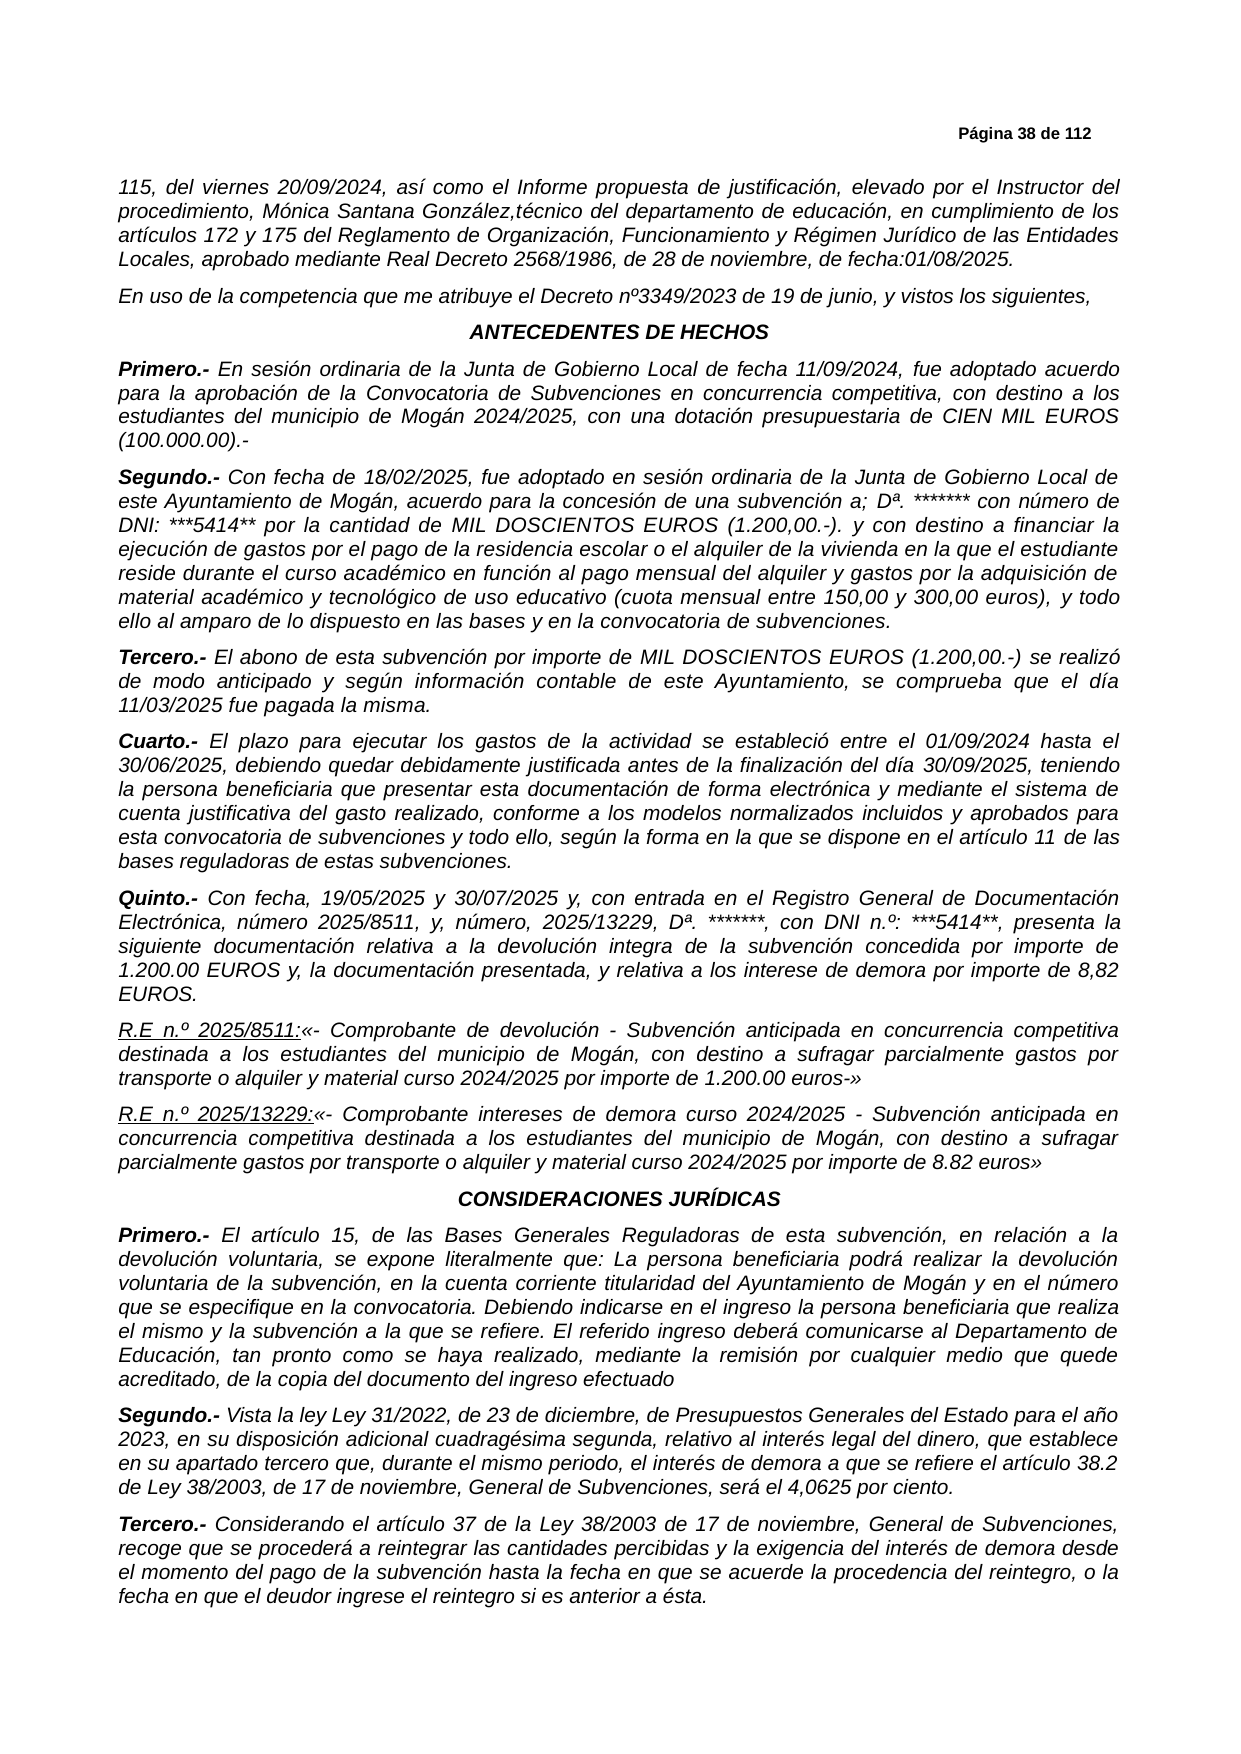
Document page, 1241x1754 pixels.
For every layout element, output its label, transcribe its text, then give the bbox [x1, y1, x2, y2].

text R.E n.º 2025/8511:«- Comprobante de devolución - Subvención anticipada en concurrencia competitiva destinada a los estudiantes del municipio de Mogán, con destino a sufragar parcialmente gastos por transporte o alquiler y material curso 2024/2025 por importe de 1.200.00 euros-» [118, 1018, 1122, 1090]
text En uso de la competencia que me atribuye el Decreto nº3349/2023 de 19 de junio, y vistos los siguientes, [118, 283, 1122, 307]
text Tercero.- Considerando el artículo 37 de la Ley 38/2003 de 17 de noviembre, General de Subvenciones, recoge que se procederá a reintegrar las cantidades percibidas y la exigencia del interés de demora desde el momento del pago de la subvención hasta la fecha en que se acuerde la procedencia del reintegro, o la fecha en que el deudor ingrese el reintegro si es anterior a ésta. [118, 1512, 1122, 1607]
text ANTECEDENTES DE HECHOS [118, 320, 1122, 344]
text Primero.- El artículo 15, de las Bases Generales Reguladoras de esta subvención, en relación a la devolución voluntaria, se expone literalmente que: La persona beneficiaria podrá realizar la devolución voluntaria de la subvención, en la cuenta corriente titularidad del Ayuntamiento de Mogán y en el número que se especifique en la convocatoria. Debiendo indicarse en el ingreso la persona beneficiaria que realiza el mismo y la subvención a la que se refiere. El referido ingreso deberá comunicarse al Departamento de Educación, tan pronto como se haya realizado, mediante la remisión por cualquier medio que quede acreditado, de la copia del documento del ingreso efectuado [118, 1223, 1122, 1391]
text Tercero.- El abono de esta subvención por importe de MIL DOSCIENTOS EUROS (1.200,00.-) se realizó de modo anticipado y según información contable de este Ayuntamiento, se comprueba que el día 11/03/2025 fue pagada la misma. [118, 645, 1122, 717]
text 115, del viernes 20/09/2024, así como el Informe propuesta de justificación, elevado por el Instructor del procedimiento, Mónica Santana González,técnico del departamento de educación, en cumplimiento de los artículos 172 y 175 del Reglamento de Organización, Funcionamiento y Régimen Jurídico de las Entidades Locales, aprobado mediante Real Decreto 2568/1986, de 28 de noviembre, de fecha:01/08/2025. [118, 175, 1122, 271]
text R.E n.º 2025/13229:«- Comprobante intereses de demora curso 2024/2025 - Subvención anticipada en concurrencia competitiva destinada a los estudiantes del municipio de Mogán, con destino a sufragar parcialmente gastos por transporte o alquiler y material curso 2024/2025 por importe de 8.82 euros» [118, 1102, 1122, 1174]
text Cuarto.- El plazo para ejecutar los gastos de la actividad se estableció entre el 01/09/2024 hasta el 30/06/2025, debiendo quedar debidamente justificada antes de la finalización del día 30/09/2025, teniendo la persona beneficiaria que presentar esta documentación de forma electrónica y mediante el sistema de cuenta justificativa del gasto realizado, conforme a los modelos normalizados incluidos y aprobados para esta convocatoria de subvenciones y todo ello, según la forma en la que se dispone en el artículo 11 de las bases reguladoras de estas subvenciones. [118, 729, 1122, 873]
text CONSIDERACIONES JURÍDICAS [118, 1187, 1122, 1211]
text Segundo.- Vista la ley Ley 31/2022, de 23 de diciembre, de Presupuestos Generales del Estado para el año 2023, en su disposición adicional cuadragésima segunda, relativo al interés legal del dinero, que establece en su apartado tercero que, durante el mismo periodo, el interés de demora a que se refiere el artículo 38.2 de Ley 38/2003, de 17 de noviembre, General de Subvenciones, será el 4,0625 por ciento. [118, 1403, 1122, 1499]
text Quinto.- Con fecha, 19/05/2025 y 30/07/2025 y, con entrada en el Registro General de Documentación Electrónica, número 2025/8511, y, número, 2025/13229, Dª. *******, con DNI n.º: ***5414**, presenta la siguiente documentación relativa a la devolución integra de la subvención concedida por importe de 1.200.00 EUROS y, la documentación presentada, y relativa a los interese de demora por importe de 8,82 EUROS. [118, 886, 1122, 1005]
text Primero.- En sesión ordinaria de la Junta de Gobierno Local de fecha 11/09/2024, fue adoptado acuerdo para la aprobación de la Convocatoria de Subvenciones en concurrencia competitiva, con destino a los estudiantes del municipio de Mogán 2024/2025, con una dotación presupuestaria de CIEN MIL EUROS (100.000.00).- [118, 356, 1122, 452]
text Segundo.- Con fecha de 18/02/2025, fue adoptado en sesión ordinaria de la Junta de Gobierno Local de este Ayuntamiento de Mogán, acuerdo para la concesión de una subvención a; Dª. ******* con número de DNI: ***5414** por la cantidad de MIL DOSCIENTOS EUROS (1.200,00.-). y con destino a financiar la ejecución de gastos por el pago de la residencia escolar o el alquiler de la vivienda en la que el estudiante reside durante el curso académico en función al pago mensual del alquiler y gastos por la adquisición de material académico y tecnológico de uso educativo (cuota mensual entre 150,00 y 300,00 euros), y todo ello al amparo de lo dispuesto en las bases y en la convocatoria de subvenciones. [118, 465, 1122, 632]
